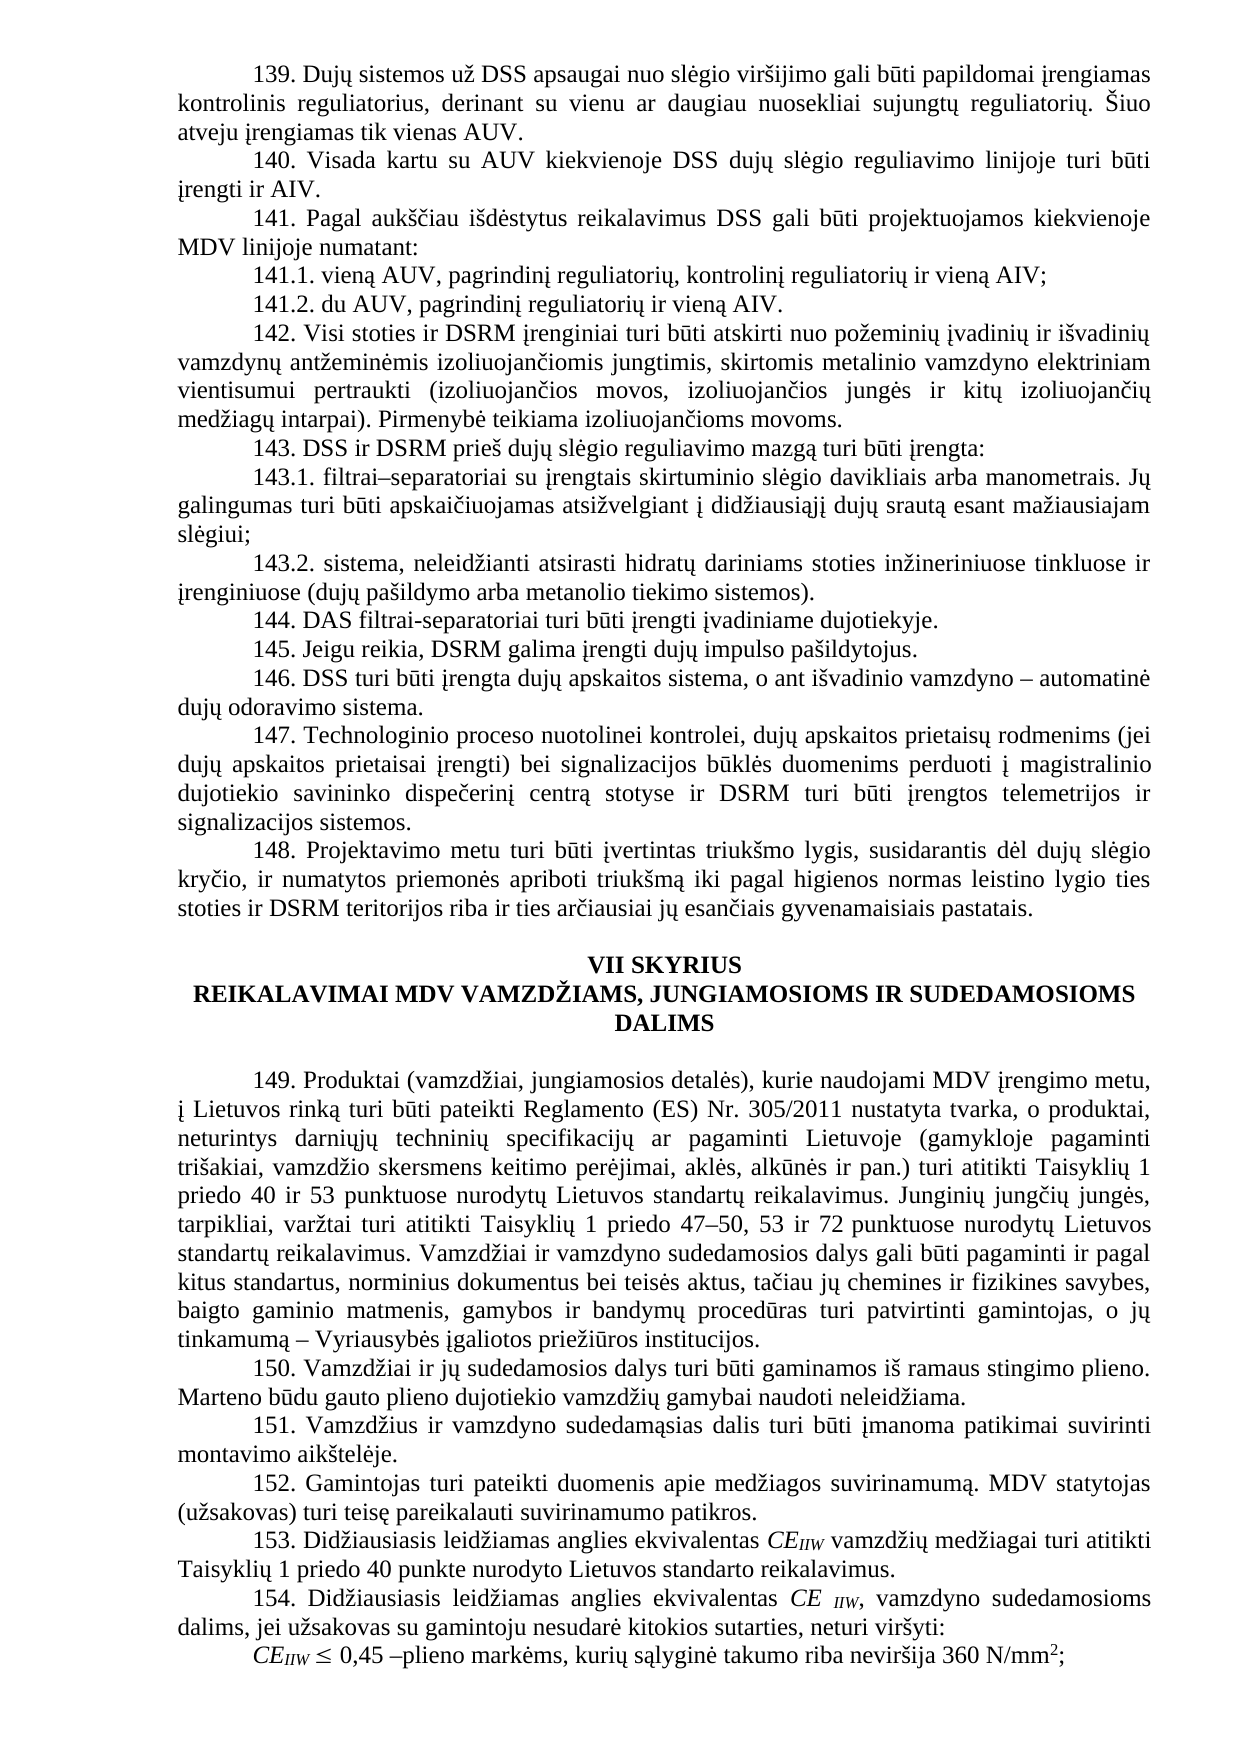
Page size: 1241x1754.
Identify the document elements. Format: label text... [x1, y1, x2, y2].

text 151. Vamzdžius ir vamzdyno sudedamąsias dalis turi būti įmanoma patikimai suvirinti montavimo aikštelėje. [177, 1410, 1152, 1468]
text 142. Visi stoties ir DSRM įrenginiai turi būti atskirti nuo požeminių įvadinių ir išvadinių vamzdynų antžeminėmis izoliuojančiomis jungtimis, skirtomis metalinio vamzdyno elektriniam vientisumui pertraukti (izoliuojančios movos, izoliuojančios jungės ir kitų izoliuojančių medžiagų intarpai). Pirmenybė teikiama izoliuojančioms movoms. [177, 318, 1152, 433]
text 141. Pagal aukščiau išdėstytus reikalavimus DSS gali būti projektuojamos kiekvienoje MDV linijoje numatant: [177, 203, 1152, 260]
text 153. Didžiausiasis leidžiamas anglies ekvivalentas CEIIW vamzdžių medžiagai turi atitikti Taisyklių 1 priedo 40 punkte nurodyto Lietuvos standarto reikalavimus. [177, 1525, 1152, 1583]
text 154. Didžiausiasis leidžiamas anglies ekvivalentas CE IIW, vamzdyno sudedamosioms dalims, jei užsakovas su gamintoju nesudarė kitokios sutarties, neturi viršyti: [177, 1583, 1152, 1640]
text 140. Visada kartu su AUV kiekvienoje DSS dujų slėgio reguliavimo linijoje turi būti įrengti ir AIV. [177, 145, 1152, 203]
text 141.2. du AUV, pagrindinį reguliatorių ir vieną AIV. [177, 289, 1152, 318]
text REIKALAVIMAI MDV VAMZDŽIAMS, JUNGIAMOSIOMS IR SUDEDAMOSIOMS DALIMS [177, 979, 1152, 1037]
text 152. Gamintojas turi pateikti duomenis apie medžiagos suvirinamumą. MDV statytojas (užsakovas) turi teisę pareikalauti suvirinamumo patikros. [177, 1468, 1152, 1525]
text 145. Jeigu reikia, DSRM galima įrengti dujų impulso pašildytojus. [177, 634, 1152, 663]
text 139. Dujų sistemos už DSS apsaugai nuo slėgio viršijimo gali būti papildomai įrengiamas kontrolinis reguliatorius, derinant su vienu ar daugiau nuosekliai sujungtų reguliatorių. Šiuo atveju įrengiamas tik vienas AUV. [177, 59, 1152, 145]
text 143.1. filtrai–separatoriai su įrengtais skirtuminio slėgio davikliais arba manometrais. Jų galingumas turi būti apskaičiuojamas atsižvelgiant į didžiausiąjį dujų srautą esant mažiausiajam slėgiui; [177, 462, 1152, 548]
text 146. DSS turi būti įrengta dujų apskaitos sistema, o ant išvadinio vamzdyno – automatinė dujų odoravimo sistema. [177, 663, 1152, 720]
text 143. DSS ir DSRM prieš dujų slėgio reguliavimo mazgą turi būti įrengta: [177, 433, 1152, 462]
text 149. Produktai (vamzdžiai, jungiamosios detalės), kurie naudojami MDV įrengimo metu, į Lietuvos rinką turi būti pateikti Reglamento (ES) Nr. 305/2011 nustatyta tvarka, o produktai, neturintys darniųjų techninių specifikacijų ar pagaminti Lietuvoje (gamykloje pagaminti trišakiai, vamzdžio skersmens keitimo perėjimai, aklės, alkūnės ir pan.) turi atitikti Taisyklių 1 priedo 40 ir 53 punktuose nurodytų Lietuvos standartų reikalavimus. Junginių jungčių jungės, tarpikliai, varžtai turi atitikti Taisyklių 1 priedo 47–50, 53 ir 72 punktuose nurodytų Lietuvos standartų reikalavimus. Vamzdžiai ir vamzdyno sudedamosios dalys gali būti pagaminti ir pagal kitus standartus, norminius dokumentus bei teisės aktus, tačiau jų chemines ir fizikines savybes, baigto gaminio matmenis, gamybos ir bandymų procedūras turi patvirtinti gamintojas, o jų tinkamumą – Vyriausybės įgaliotos priežiūros institucijos. [177, 1065, 1152, 1353]
text 148. Projektavimo metu turi būti įvertintas triukšmo lygis, susidarantis dėl dujų slėgio kryčio, ir numatytos priemonės apriboti triukšmą iki pagal higienos normas leistino lygio ties stoties ir DSRM teritorijos riba ir ties arčiausiai jų esančiais gyvenamaisiais pastatais. [177, 835, 1152, 922]
text CEIIW  0,45 –plieno markėms, kurių sąlyginė takumo riba neviršija 360 N/mm2; [177, 1640, 1152, 1669]
text 141.1. vieną AUV, pagrindinį reguliatorių, kontrolinį reguliatorių ir vieną AIV; [177, 260, 1152, 289]
text VII SKYRIUS [177, 950, 1152, 979]
text 143.2. sistema, neleidžianti atsirasti hidratų dariniams stoties inžineriniuose tinkluose ir įrenginiuose (dujų pašildymo arba metanolio tiekimo sistemos). [177, 548, 1152, 605]
text 144. DAS filtrai-separatoriai turi būti įrengti įvadiniame dujotiekyje. [177, 605, 1152, 634]
text 150. Vamzdžiai ir jų sudedamosios dalys turi būti gaminamos iš ramaus stingimo plieno. Marteno būdu gauto plieno dujotiekio vamzdžių gamybai naudoti neleidžiama. [177, 1353, 1152, 1410]
text 147. Technologinio proceso nuotolinei kontrolei, dujų apskaitos prietaisų rodmenims (jei dujų apskaitos prietaisai įrengti) bei signalizacijos būklės duomenims perduoti į magistralinio dujotiekio savininko dispečerinį centrą stotyse ir DSRM turi būti įrengtos telemetrijos ir signalizacijos sistemos. [177, 720, 1152, 835]
